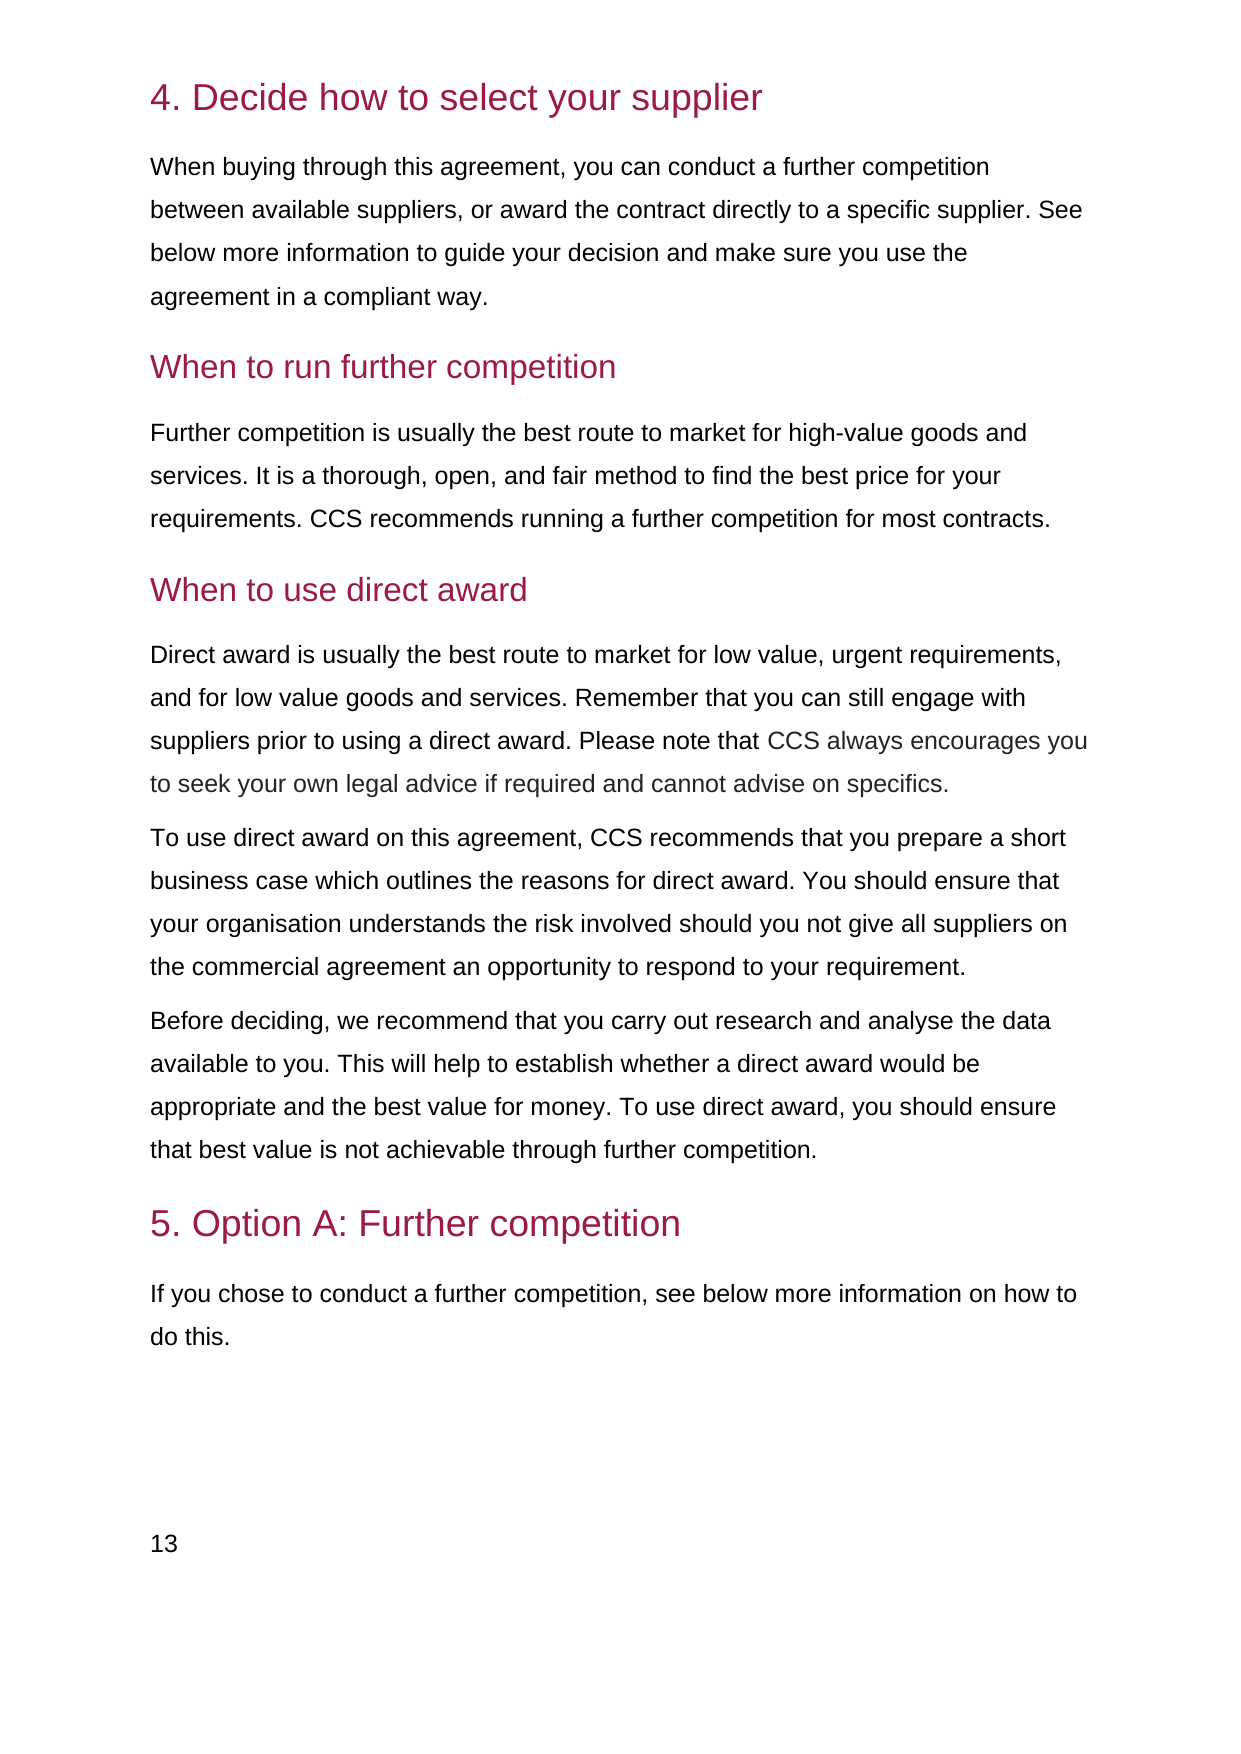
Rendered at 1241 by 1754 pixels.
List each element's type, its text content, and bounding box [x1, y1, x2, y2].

text To use direct award on this agreement, CCS recommends that you prepare a short business case which outlines the reasons for direct award. You should ensure that your organisation understands the risk involved should you not give all suppliers on the commercial agreement an opportunity to respond to your requirement. [150, 823, 1090, 981]
text Before deciding, we recommend that you carry out research and analyse the data available to you. This will help to establish whether a direct award would be appropriate and the best value for money. To use direct award, you should ensure that best value is not achievable through further competition. [150, 1006, 1090, 1164]
subtitle 4. Decide how to select your supplier [150, 75, 1090, 118]
subtitle 5. Option A: Further competition [150, 1201, 1090, 1244]
text Direct award is usually the best route to market for low value, urgent requirements, and for low value goods and services. Remember that you can still engage with suppliers prior to using a direct award. Please note that CCS always encourages you to seek your own legal advice if required and cannot advise on specifics. [150, 640, 1090, 798]
text Further competition is usually the best route to market for high-value goods and services. It is a thorough, open, and fair method to find the best price for your requirements. CCS recommends running a further competition for most contracts. [150, 418, 1090, 533]
text When buying through this agreement, you can conduct a further competition between available suppliers, or award the contract directly to a specific supplier. See below more information to guide your decision and make sure you use the agreement in a compliant way. [150, 152, 1090, 310]
text If you chose to conduct a further competition, see below more information on how to do this. [150, 1278, 1090, 1350]
subtitle When to use direct award [150, 570, 1090, 608]
subtitle When to run further competition [150, 348, 1090, 386]
